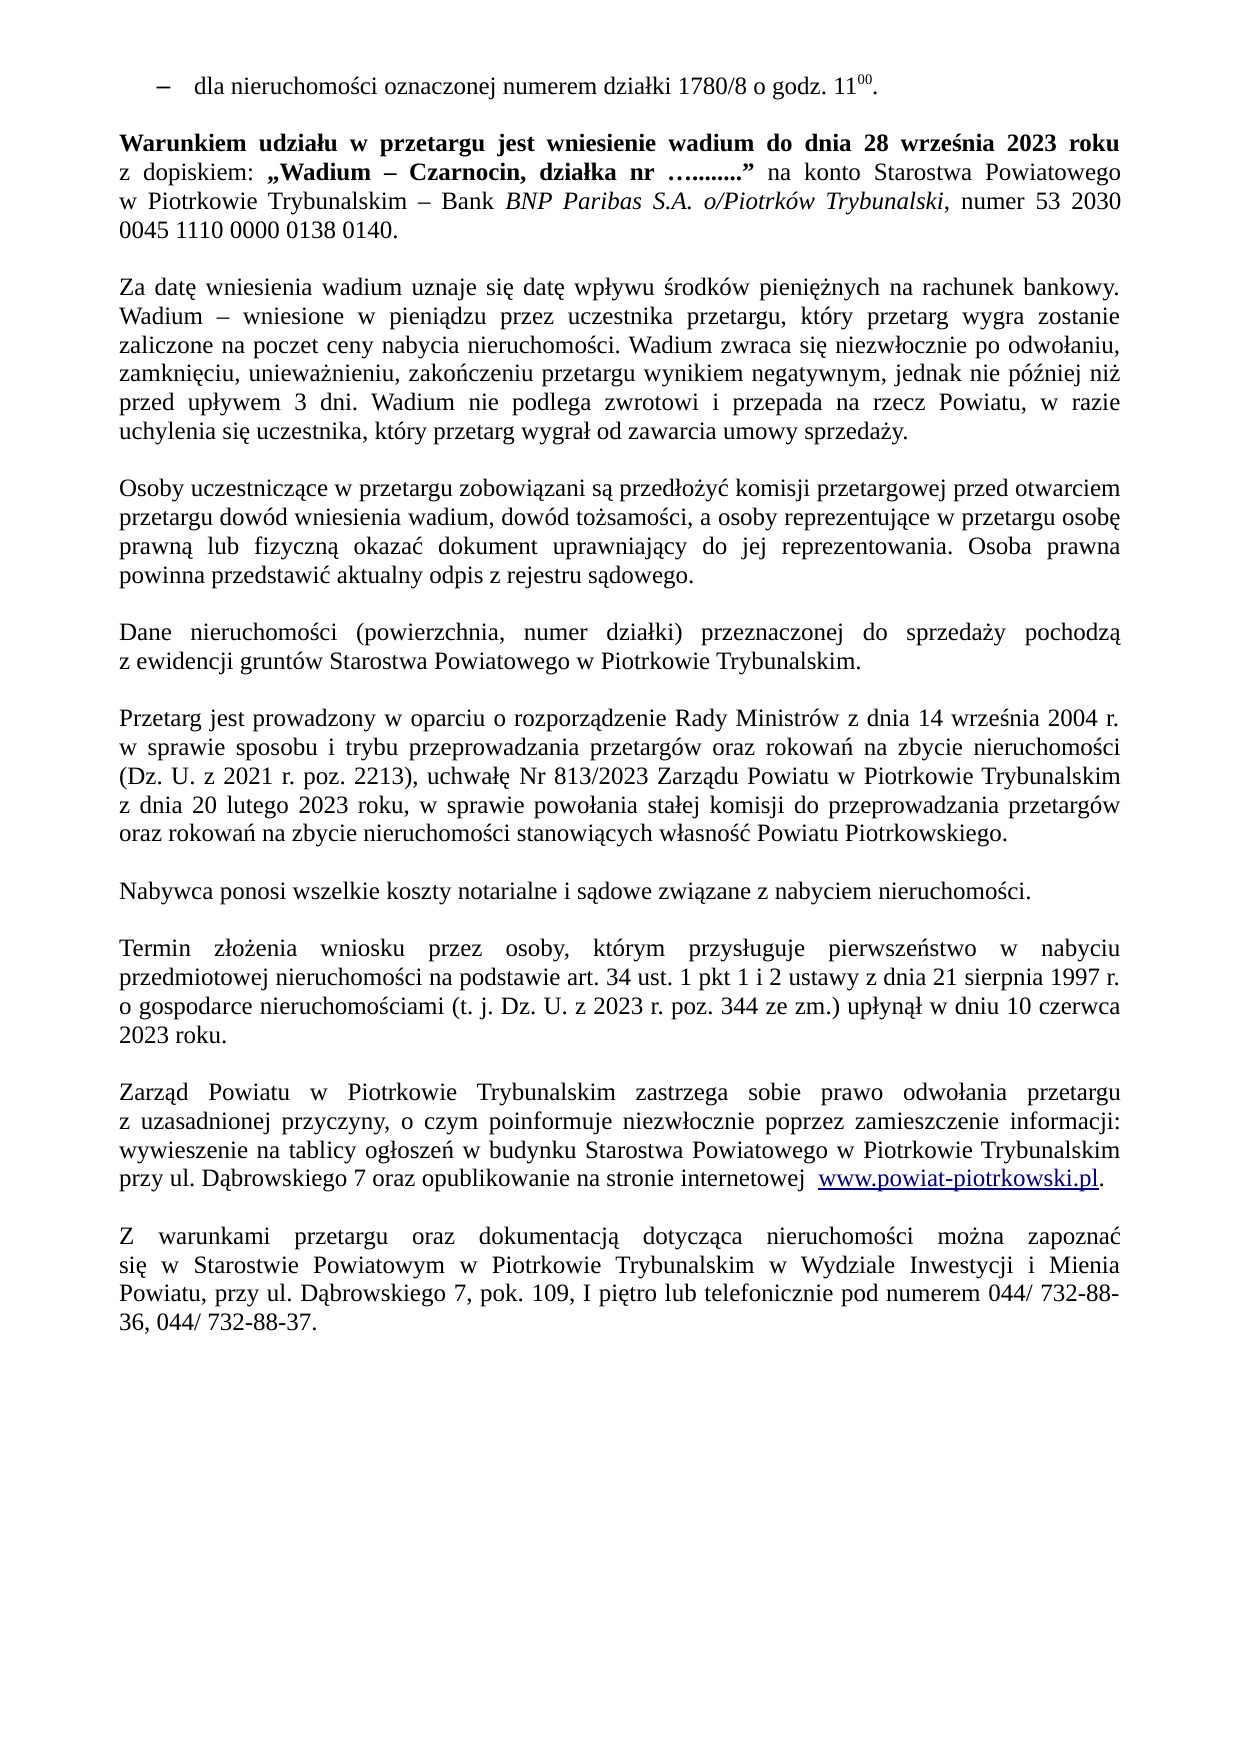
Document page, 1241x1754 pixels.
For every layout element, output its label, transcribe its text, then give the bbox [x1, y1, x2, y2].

text Nabywca ponosi wszelkie koszty notarialne i sądowe związane z nabyciem nieruchomości. [119, 876, 1121, 905]
text Warunkiem udziału w przetargu jest wniesienie wadium do dnia 28 września 2023 roku z dopiskiem: „Wadium – Czarnocin, działka nr …........” na konto Starostwa Powiatowego w Piotrkowie Trybunalskim – Bank BNP Paribas S.A. o/Piotrków Trybunalski, numer 53 2030 0045 1110 0000 0138 0140. [119, 128, 1121, 243]
text Termin złożenia wniosku przez osoby, którym przysługuje pierwszeństwo w nabyciu przedmiotowej nieruchomości na podstawie art. 34 ust. 1 pkt 1 i 2 ustawy z dnia 21 sierpnia 1997 r. o gospodarce nieruchomościami (t. j. Dz. U. z 2023 r. poz. 344 ze zm.) upłynął w dniu 10 czerwca 2023 roku. [119, 933, 1121, 1048]
list dla nieruchomości oznaczonej numerem działki 1780/8 o godz. 1100. [156, 71, 1121, 100]
text Za datę wniesienia wadium uznaje się datę wpływu środków pieniężnych na rachunek bankowy. Wadium – wniesione w pieniądzu przez uczestnika przetargu, który przetarg wygra zostanie zaliczone na poczet ceny nabycia nieruchomości. Wadium zwraca się niezwłocznie po odwołaniu, zamknięciu, unieważnieniu, zakończeniu przetargu wynikiem negatywnym, jednak nie później niż przed upływem 3 dni. Wadium nie podlega zwrotowi i przepada na rzecz Powiatu, w razie uchylenia się uczestnika, który przetarg wygrał od zawarcia umowy sprzedaży. [119, 272, 1121, 445]
text Przetarg jest prowadzony w oparciu o rozporządzenie Rady Ministrów z dnia 14 września 2004 r. w sprawie sposobu i trybu przeprowadzania przetargów oraz rokowań na zbycie nieruchomości (Dz. U. z 2021 r. poz. 2213), uchwałę Nr 813/2023 Zarządu Powiatu w Piotrkowie Trybunalskim z dnia 20 lutego 2023 roku, w sprawie powołania stałej komisji do przeprowadzania przetargów oraz rokowań na zbycie nieruchomości stanowiących własność Powiatu Piotrkowskiego. [119, 703, 1121, 847]
text Z warunkami przetargu oraz dokumentacją dotycząca nieruchomości można zapoznać się w Starostwie Powiatowym w Piotrkowie Trybunalskim w Wydziale Inwestycji i Mienia Powiatu, przy ul. Dąbrowskiego 7, pok. 109, I piętro lub telefonicznie pod numerem 044/ 732-88-36, 044/ 732-88-37. [119, 1221, 1121, 1336]
text Dane nieruchomości (powierzchnia, numer działki) przeznaczonej do sprzedaży pochodzą z ewidencji gruntów Starostwa Powiatowego w Piotrkowie Trybunalskim. [119, 617, 1121, 675]
text Osoby uczestniczące w przetargu zobowiązani są przedłożyć komisji przetargowej przed otwarciem przetargu dowód wniesienia wadium, dowód tożsamości, a osoby reprezentujące w przetargu osobę prawną lub fizyczną okazać dokument uprawniający do jej reprezentowania. Osoba prawna powinna przedstawić aktualny odpis z rejestru sądowego. [119, 473, 1121, 588]
text Zarząd Powiatu w Piotrkowie Trybunalskim zastrzega sobie prawo odwołania przetargu z uzasadnionej przyczyny, o czym poinformuje niezwłocznie poprzez zamieszczenie informacji: wywieszenie na tablicy ogłoszeń w budynku Starostwa Powiatowego w Piotrkowie Trybunalskim przy ul. Dąbrowskiego 7 oraz opublikowanie na stronie internetowej www.powiat-piotrkowski.pl. [119, 1077, 1121, 1192]
